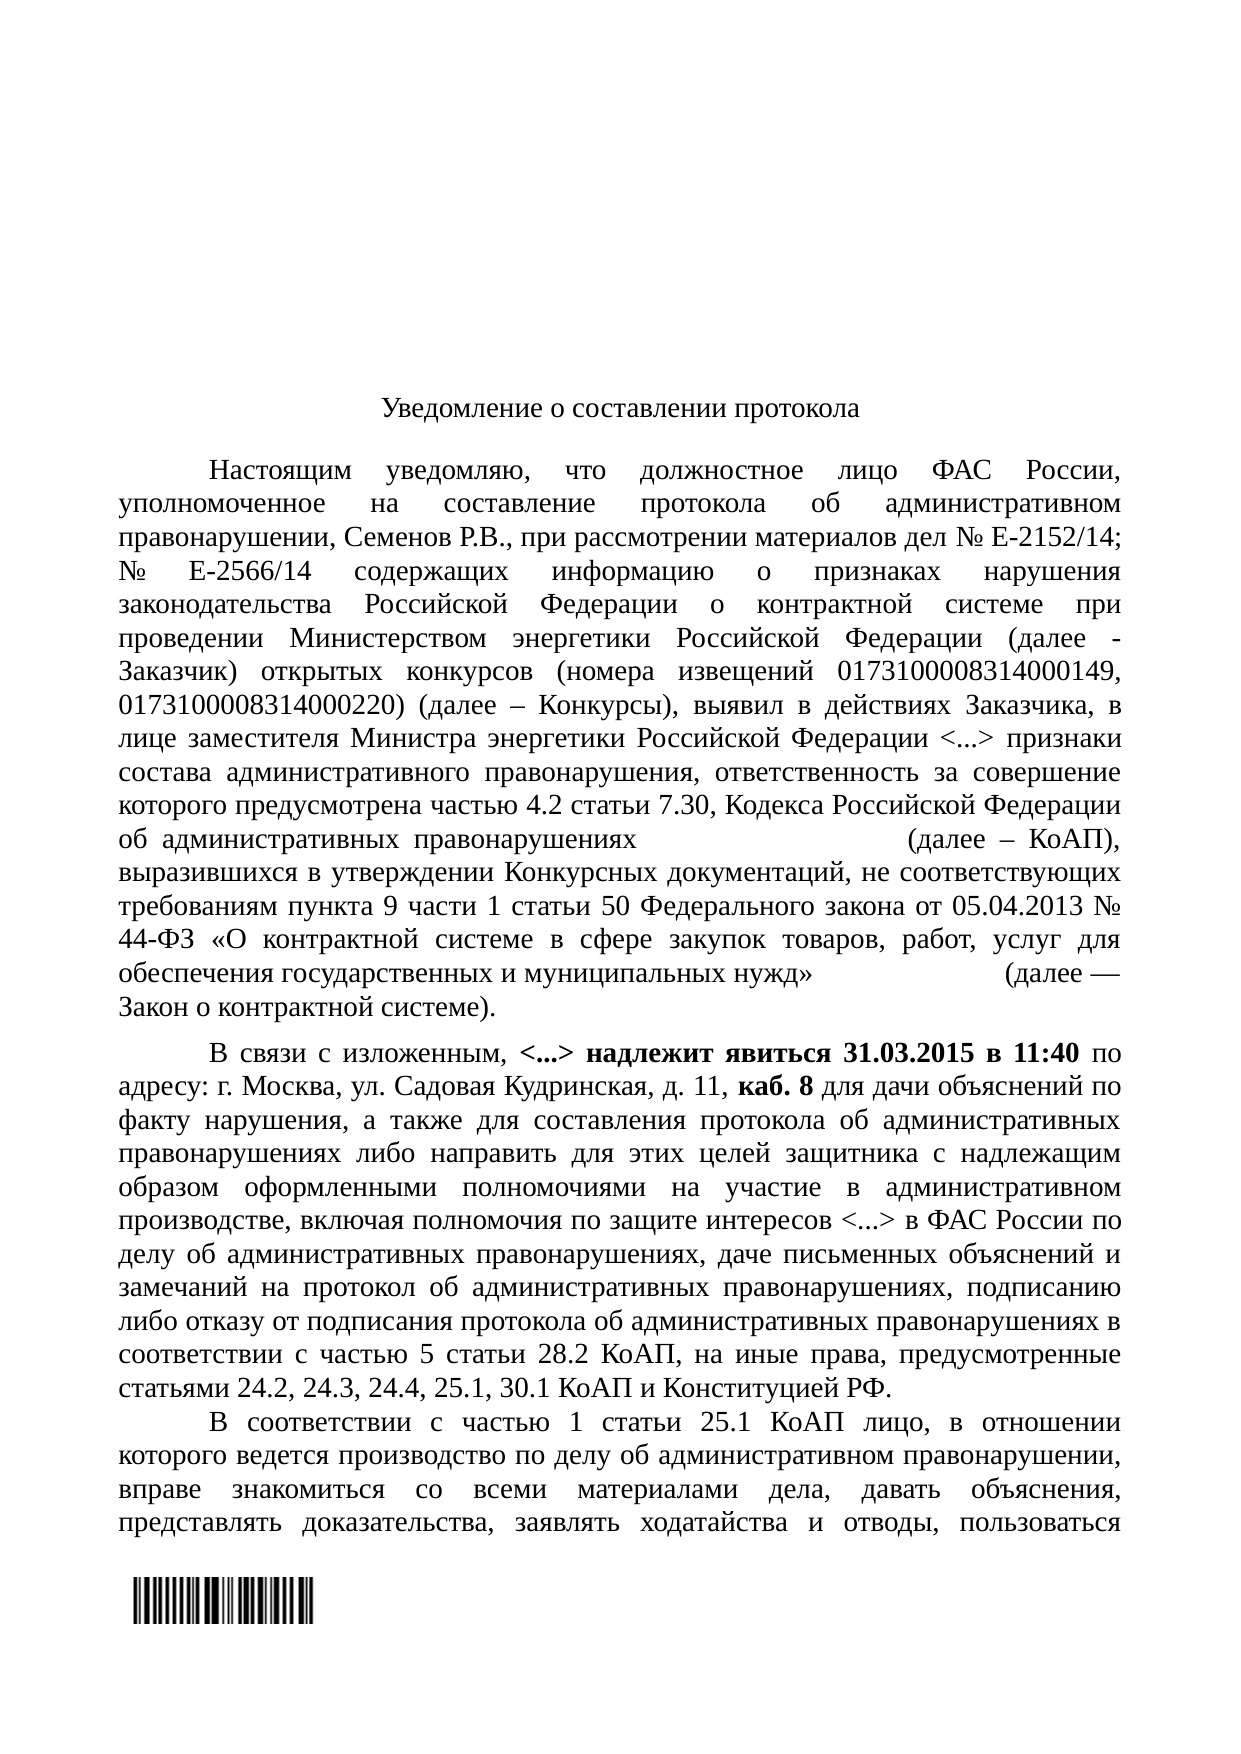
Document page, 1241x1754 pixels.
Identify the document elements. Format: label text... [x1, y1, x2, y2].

text В соответствии с частью 1 статьи 25.1 КоАП лицо, в отношении которого ведется производство по делу об административном правонарушении, вправе знакомиться со всеми материалами дела, давать объяснения, представлять доказательства, заявлять ходатайства и отводы, пользоваться [118, 1404, 1122, 1538]
text В связи с изложенным, <...> надлежит явиться 31.03.2015 в 11:40 по адресу: г. Москва, ул. Садовая Кудринская, д. 11, каб. 8 для дачи объяснений по факту нарушения, а также для составления протокола об административных правонарушениях либо направить для этих целей защитника с надлежащим образом оформленными полномочиями на участие в административном производстве, включая полномочия по защите интересов <...> в ФАС России по делу об административных правонарушениях, даче письменных объяснений и замечаний на протокол об административных правонарушениях, подписанию либо отказу от подписания протокола об административных правонарушениях в соответствии с частью 5 статьи 28.2 КоАП, на иные права, предусмотренные статьями 24.2, 24.3, 24.4, 25.1, 30.1 КоАП и Конституцией РФ. [118, 1035, 1122, 1404]
text Уведомление о составлении протокола [118, 390, 1122, 423]
text Настоящим уведомляю, что должностное лицо ФАС России, уполномоченное на составление протокола об административном правонарушении, Семенов Р.В., при рассмотрении материалов дел № Е-2152/14; № Е-2566/14 содержащих информацию о признаках нарушения законодательства Российской Федерации о контрактной системе при проведении Министерством энергетики Российской Федерации (далее - Заказчик) открытых конкурсов (номера извещений 0173100008314000149, 0173100008314000220) (далее – Конкурсы), выявил в действиях Заказчика, в лице заместителя Министра энергетики Российской Федерации <...> признаки состава административного правонарушения, ответственность за совершение которого предусмотрена частью 4.2 статьи 7.30, Кодекса Российской Федерации об административных правонарушениях (далее – КоАП), выразившихся в утверждении Конкурсных документаций, не соответствующих требованиям пункта 9 части 1 статьи 50 Федерального закона от 05.04.2013 № 44-ФЗ «О контрактной системе в сфере закупок товаров, работ, услуг для обеспечения государственных и муниципальных нужд» (далее — Закон о контрактной системе). [118, 452, 1122, 1022]
picture [118, 1577, 331, 1624]
